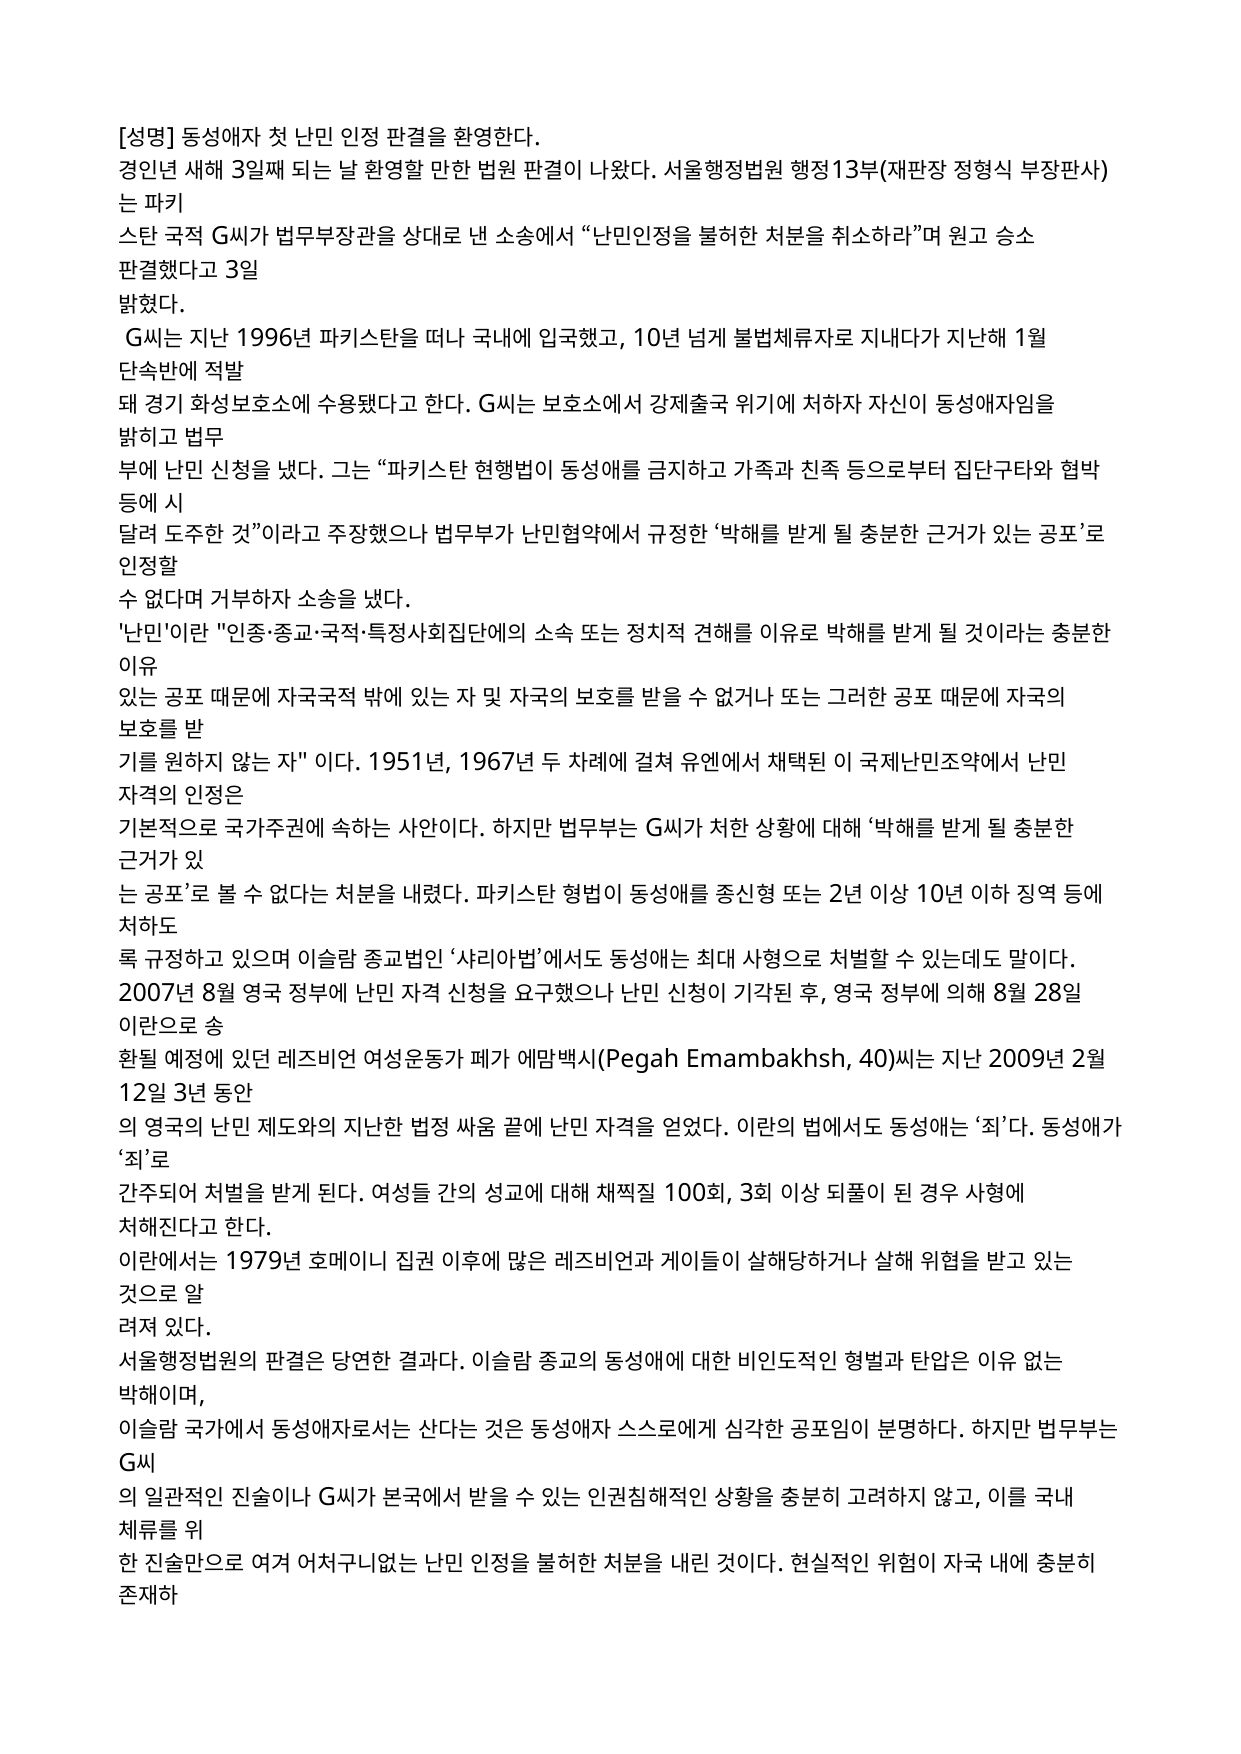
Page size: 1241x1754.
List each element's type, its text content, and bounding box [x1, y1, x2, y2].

text [성명] 동성애자 첫 난민 인정 판결을 환영한다. [118, 118, 1122, 152]
text 간주되어 처벌을 받게 된다. 여성들 간의 성교에 대해 채찍질 100회, 3회 이상 되풀이 된 경우 사형에 처해진다고 한다. [118, 1174, 1122, 1243]
text 스탄 국적 G씨가 법무부장관을 상대로 낸 소송에서 “난민인정을 불허한 처분을 취소하라”며 원고 승소 판결했다고 3일 [118, 218, 1122, 286]
text 이슬람 국가에서 동성애자로서는 산다는 것은 동성애자 스스로에게 심각한 공포임이 분명하다. 하지만 법무부는 G씨 [118, 1411, 1122, 1479]
text 록 규정하고 있으며 이슬람 종교법인 ‘샤리아법’에서도 동성애는 최대 사형으로 처벌할 수 있는데도 말이다. [118, 941, 1122, 975]
text 환될 예정에 있던 레즈비언 여성운동가 페가 에맘백시(Pegah Emambakhsh, 40)씨는 지난 2009년 2월 12일 3년 동안 [118, 1041, 1122, 1109]
text '난민'이란 "인종·종교·국적·특정사회집단에의 소속 또는 정치적 견해를 이유로 박해를 받게 될 것이라는 충분한 이유 [118, 615, 1122, 680]
text 는 공포’로 볼 수 없다는 처분을 내렸다. 파키스탄 형법이 동성애를 종신형 또는 2년 이상 10년 이하 징역 등에 처하도 [118, 875, 1122, 941]
text 경인년 새해 3일째 되는 날 환영할 만한 법원 판결이 나왔다. 서울행정법원 행정13부(재판장 정형식 부장판사)는 파키 [118, 152, 1122, 218]
text 한 진술만으로 여겨 어처구니없는 난민 인정을 불허한 처분을 내린 것이다. 현실적인 위험이 자국 내에 충분히 존재하 [118, 1544, 1122, 1610]
text 기를 원하지 않는 자" 이다. 1951년, 1967년 두 차례에 걸쳐 유엔에서 채택된 이 국제난민조약에서 난민 자격의 인정은 [118, 744, 1122, 809]
text 의 일관적인 진술이나 G씨가 본국에서 받을 수 있는 인권침해적인 상황을 충분히 고려하지 않고, 이를 국내 체류를 위 [118, 1479, 1122, 1544]
text 려져 있다. [118, 1308, 1122, 1342]
text 수 없다며 거부하자 소송을 냈다. [118, 581, 1122, 615]
text 2007년 8월 영국 정부에 난민 자격 신청을 요구했으나 난민 신청이 기각된 후, 영국 정부에 의해 8월 28일 이란으로 송 [118, 975, 1122, 1041]
text 의 영국의 난민 제도와의 지난한 법정 싸움 끝에 난민 자격을 얻었다. 이란의 법에서도 동성애는 ‘죄’다. 동성애가 ‘죄’로 [118, 1109, 1122, 1174]
text 이란에서는 1979년 호메이니 집권 이후에 많은 레즈비언과 게이들이 살해당하거나 살해 위협을 받고 있는 것으로 알 [118, 1243, 1122, 1308]
text 기본적으로 국가주권에 속하는 사안이다. 하지만 법무부는 G씨가 처한 상황에 대해 ‘박해를 받게 될 충분한 근거가 있 [118, 809, 1122, 875]
text 돼 경기 화성보호소에 수용됐다고 한다. G씨는 보호소에서 강제출국 위기에 처하자 자신이 동성애자임을 밝히고 법무 [118, 386, 1122, 452]
text G씨는 지난 1996년 파키스탄을 떠나 국내에 입국했고, 10년 넘게 불법체류자로 지내다가 지난해 1월 단속반에 적발 [118, 320, 1122, 386]
text 있는 공포 때문에 자국국적 밖에 있는 자 및 자국의 보호를 받을 수 없거나 또는 그러한 공포 때문에 자국의 보호를 받 [118, 680, 1122, 744]
text 부에 난민 신청을 냈다. 그는 “파키스탄 현행법이 동성애를 금지하고 가족과 친족 등으로부터 집단구타와 협박 등에 시 [118, 452, 1122, 517]
text 밝혔다. [118, 286, 1122, 320]
text 서울행정법원의 판결은 당연한 결과다. 이슬람 종교의 동성애에 대한 비인도적인 형벌과 탄압은 이유 없는 박해이며, [118, 1342, 1122, 1411]
text 달려 도주한 것”이라고 주장했으나 법무부가 난민협약에서 규정한 ‘박해를 받게 될 충분한 근거가 있는 공포’로 인정할 [118, 517, 1122, 581]
